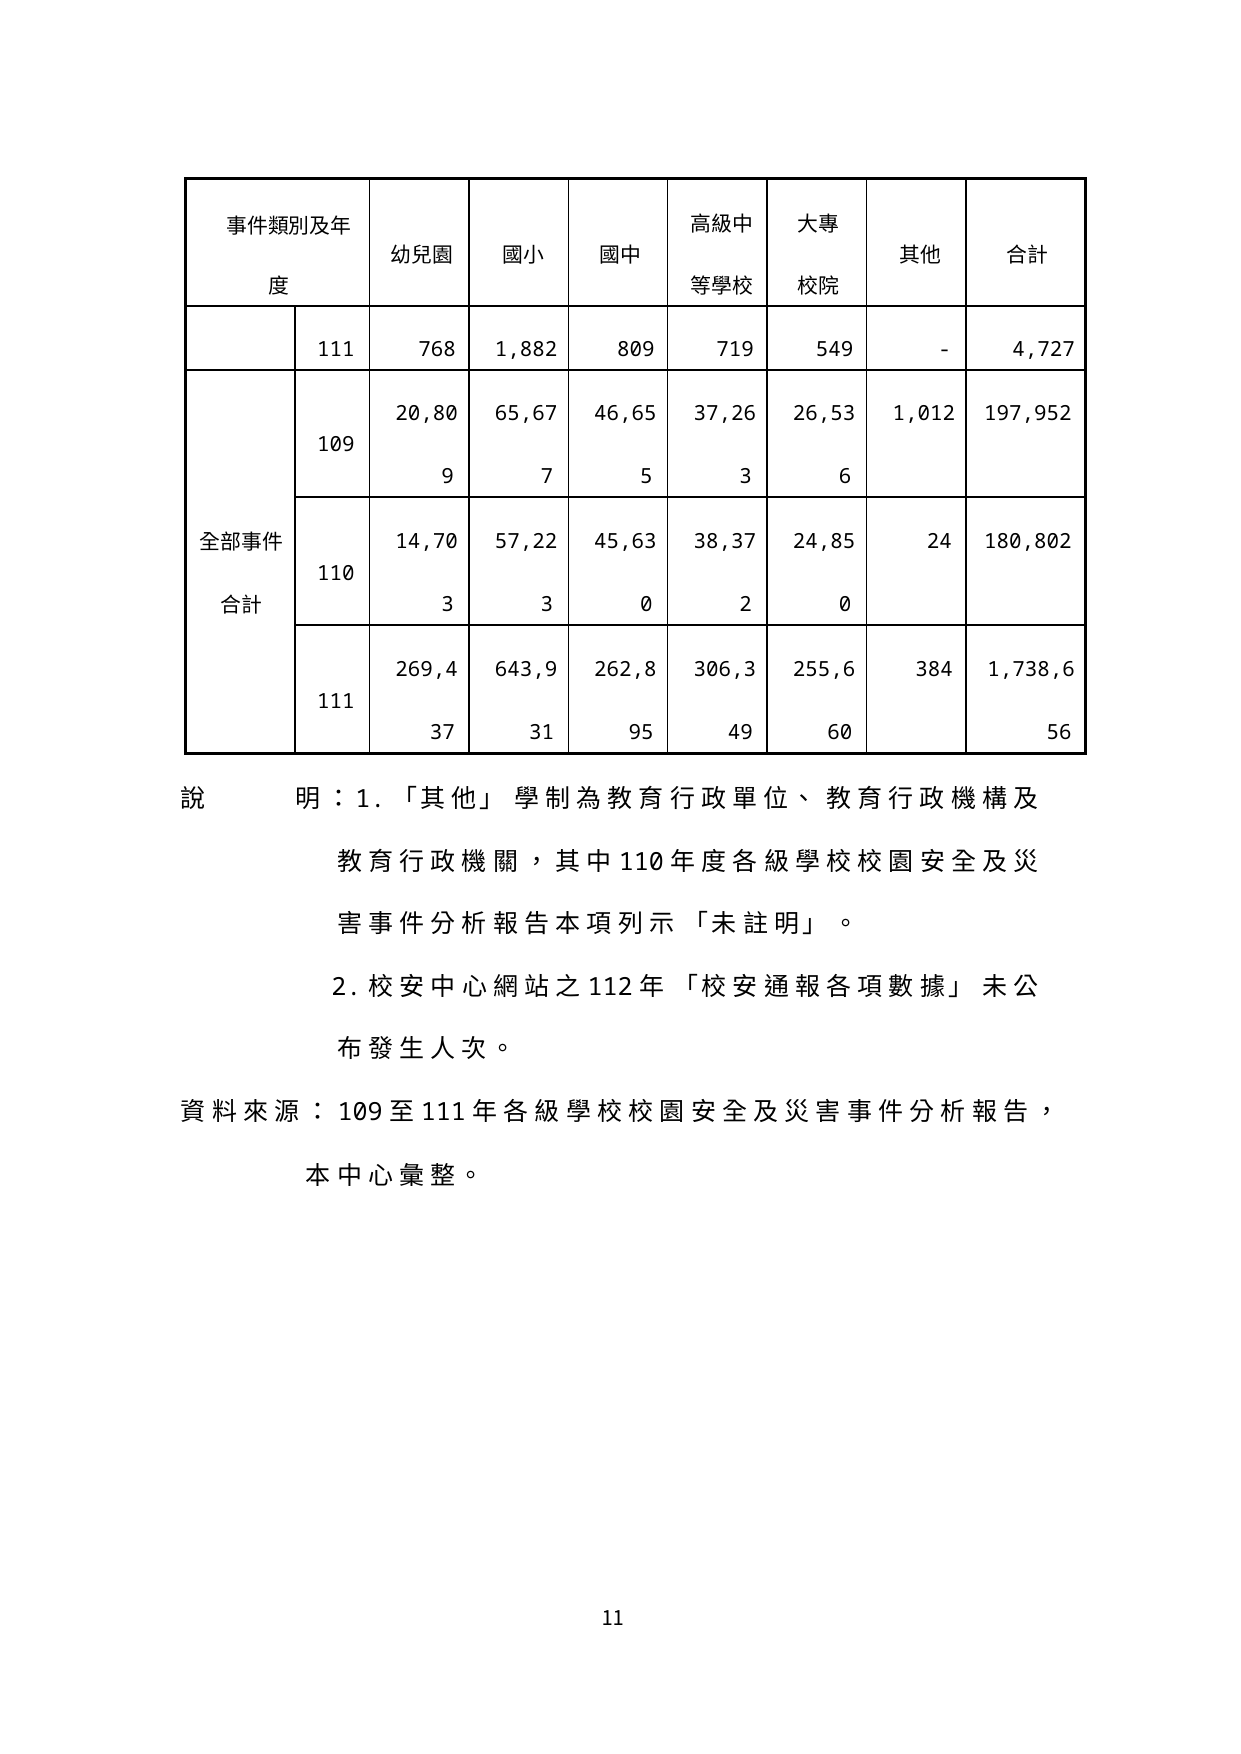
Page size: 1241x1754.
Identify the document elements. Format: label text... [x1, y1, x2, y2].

table_cell 809 [569, 307, 667, 369]
table_header 國小 [470, 180, 568, 305]
table_cell - [867, 307, 965, 369]
table_cell 14,703 [370, 498, 468, 624]
table_cell 24 [867, 498, 965, 624]
table_cell 110 [296, 498, 369, 624]
table_cell 4,727 [967, 307, 1084, 369]
table_cell 1,882 [470, 307, 568, 369]
table_header 合計 [967, 180, 1084, 305]
table_header 其他 [867, 180, 965, 305]
table_cell 1,738,656 [967, 626, 1084, 752]
table_cell 549 [768, 307, 866, 369]
table_cell 65,677 [470, 371, 568, 496]
table_cell 24,850 [768, 498, 866, 624]
table_cell 643,931 [470, 626, 568, 752]
table_header 國中 [569, 180, 667, 305]
table_cell 37,263 [668, 371, 766, 496]
table_cell 全部事件合計 [187, 371, 294, 752]
table_header 高級中等學校 [668, 180, 766, 305]
table_cell 109 [296, 371, 369, 496]
table_header 大專 校院 [768, 180, 866, 305]
table_header 事件類別及年度 [187, 180, 369, 305]
table_cell 111 [296, 626, 369, 752]
table_cell 1,012 [867, 371, 965, 496]
table_cell 20,809 [370, 371, 468, 496]
table_cell 26,536 [768, 371, 866, 496]
table_cell 262,895 [569, 626, 667, 752]
table_cell 180,802 [967, 498, 1084, 624]
table_cell 269,437 [370, 626, 468, 752]
table_cell [187, 307, 294, 369]
table_cell 719 [668, 307, 766, 369]
table_cell 45,630 [569, 498, 667, 624]
text 2.校安中心網站之112年「校安通報各項數據」未公布發生人次。 [177, 943, 1063, 1068]
table_cell 46,655 [569, 371, 667, 496]
table_cell 111 [296, 307, 369, 369]
table_header 幼兒園 [370, 180, 468, 305]
text 資料來源：109至111年各級學校校園安全及災害事件分析報告，本中心彙整。 [174, 1068, 1063, 1193]
table_cell 384 [867, 626, 965, 752]
table_cell 768 [370, 307, 468, 369]
table_cell 306,349 [668, 626, 766, 752]
table_cell 255,660 [768, 626, 866, 752]
text 說 明：1.「其他」學制為教育行政單位、教育行政機構及教育行政機關，其中110年度各級學校校園安全及災害事件分析報告本項列示「未註明」。 [177, 755, 1063, 943]
table_cell 197,952 [967, 371, 1084, 496]
table_cell 57,223 [470, 498, 568, 624]
table_cell 38,372 [668, 498, 766, 624]
